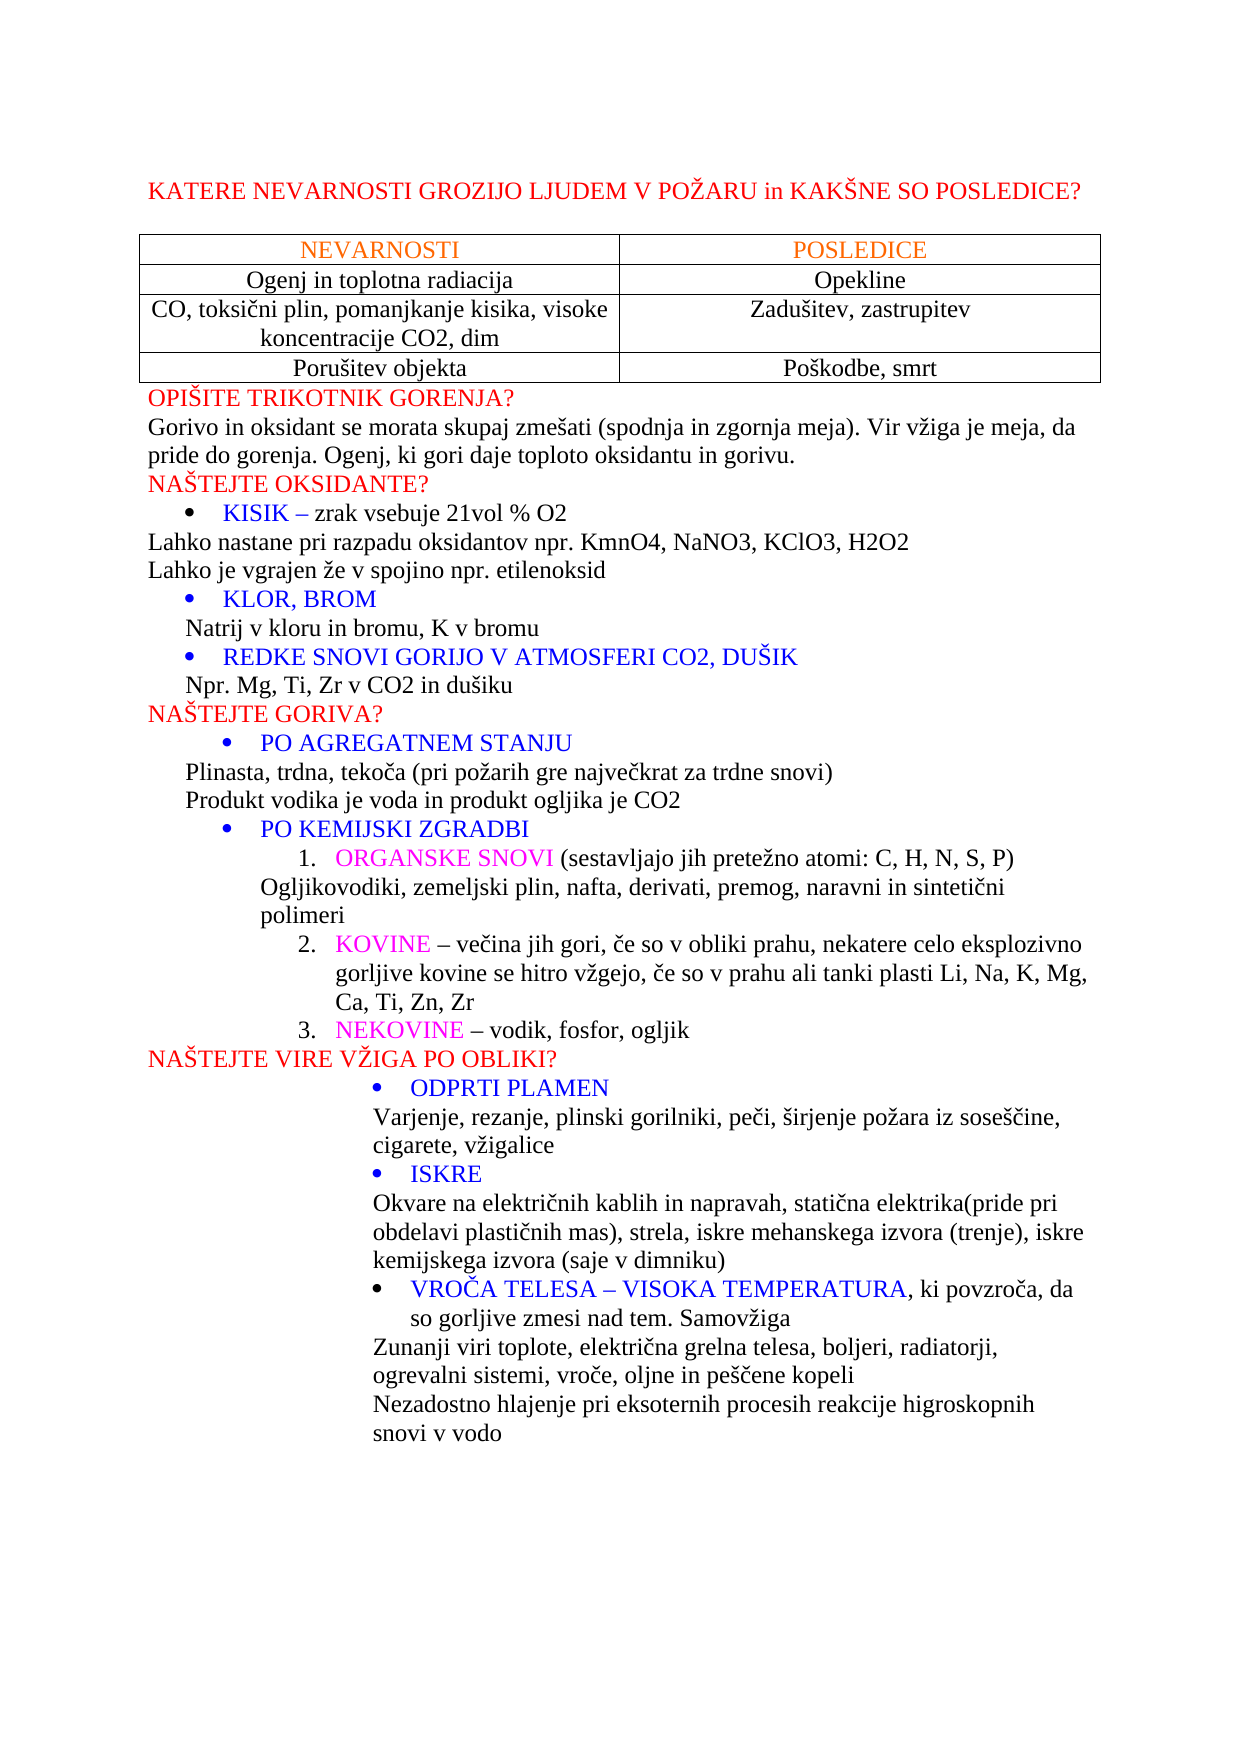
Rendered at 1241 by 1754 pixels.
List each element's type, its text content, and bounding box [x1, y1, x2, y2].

table_cell Poškodbe, smrt [620, 353, 1100, 382]
text NAŠTEJTE GORIVA? [148, 699, 1093, 728]
text Zunanji viri toplote, električna grelna telesa, boljeri, radiatorji, ogrevalni sistemi, vroče, oljne in peščene kopeli [373, 1332, 1093, 1389]
list KLOR, BROM [185, 584, 1093, 613]
text NAŠTEJTE OKSIDANTE? [148, 469, 1093, 498]
table_cell Porušitev objekta [140, 353, 619, 382]
text Varjenje, rezanje, plinski gorilniki, peči, širjenje požara iz soseščine, cigarete, vžigalice [373, 1102, 1093, 1159]
table_cell Ogenj in toplotna radiacija [140, 265, 619, 293]
text Okvare na električnih kablih in napravah, statična elektrika(pride pri obdelavi plastičnih mas), strela, iskre mehanskega izvora (trenje), iskre kemijskega izvora (saje v dimniku) [373, 1188, 1093, 1274]
list ORGANSKE SNOVI (sestavljajo jih pretežno atomi: C, H, N, S, P) [298, 843, 1093, 872]
text NAŠTEJTE VIRE VŽIGA PO OBLIKI? [148, 1044, 1093, 1073]
text Lahko nastane pri razpadu oksidantov npr. KmnO4, NaNO3, KClO3, H2O2 [148, 527, 1093, 555]
list ODPRTI PLAMEN [373, 1073, 1093, 1102]
text Ogljikovodiki, zemeljski plin, nafta, derivati, premog, naravni in sintetični polimeri [260, 872, 1093, 929]
text Gorivo in oksidant se morata skupaj zmešati (spodnja in zgornja meja). Vir vžiga je meja, da pride do gorenja. Ogenj, ki gori daje toploto oksidantu in gorivu. [148, 412, 1093, 469]
list NEKOVINE – vodik, fosfor, ogljik [298, 1015, 1093, 1044]
list PO AGREGATNEM STANJU [223, 728, 1093, 757]
list VROČA TELESA – VISOKA TEMPERATURA, ki povzroča, da so gorljive zmesi nad tem. Samovžiga [373, 1274, 1093, 1332]
list KISIK – zrak vsebuje 21vol % O2 [185, 498, 1093, 527]
text OPIŠITE TRIKOTNIK GORENJA? [148, 383, 1093, 412]
table_cell Zadušitev, zastrupitev [620, 295, 1100, 352]
list REDKE SNOVI GORIJO V ATMOSFERI CO2, DUŠIK [185, 642, 1093, 670]
text Nezadostno hlajenje pri eksoternih procesih reakcije higroskopnih snovi v vodo [373, 1389, 1093, 1447]
list KOVINE – večina jih gori, če so v obliki prahu, nekatere celo eksplozivno gorljive kovine se hitro vžgejo, če so v prahu ali tanki plasti Li, Na, K, Mg, Ca, Ti, Zn, Zr [298, 929, 1093, 1015]
table_header NEVARNOSTI [140, 235, 619, 264]
list PO KEMIJSKI ZGRADBI [223, 814, 1093, 843]
table_header POSLEDICE [620, 235, 1100, 264]
list ISKRE [373, 1159, 1093, 1188]
text Npr. Mg, Ti, Zr v CO2 in dušiku [185, 670, 1093, 699]
text KATERE NEVARNOSTI GROZIJO LJUDEM V POŽARU in KAKŠNE SO POSLEDICE? [148, 176, 1093, 205]
text Natrij v kloru in bromu, K v bromu [185, 613, 1093, 642]
table_cell Opekline [620, 265, 1100, 293]
table_cell CO, toksični plin, pomanjkanje kisika, visoke koncentracije CO2, dim [140, 295, 619, 352]
text Plinasta, trdna, tekoča (pri požarih gre največkrat za trdne snovi) [185, 757, 1093, 785]
text Produkt vodika je voda in produkt ogljika je CO2 [185, 785, 1093, 814]
text Lahko je vgrajen že v spojino npr. etilenoksid [148, 555, 1093, 584]
